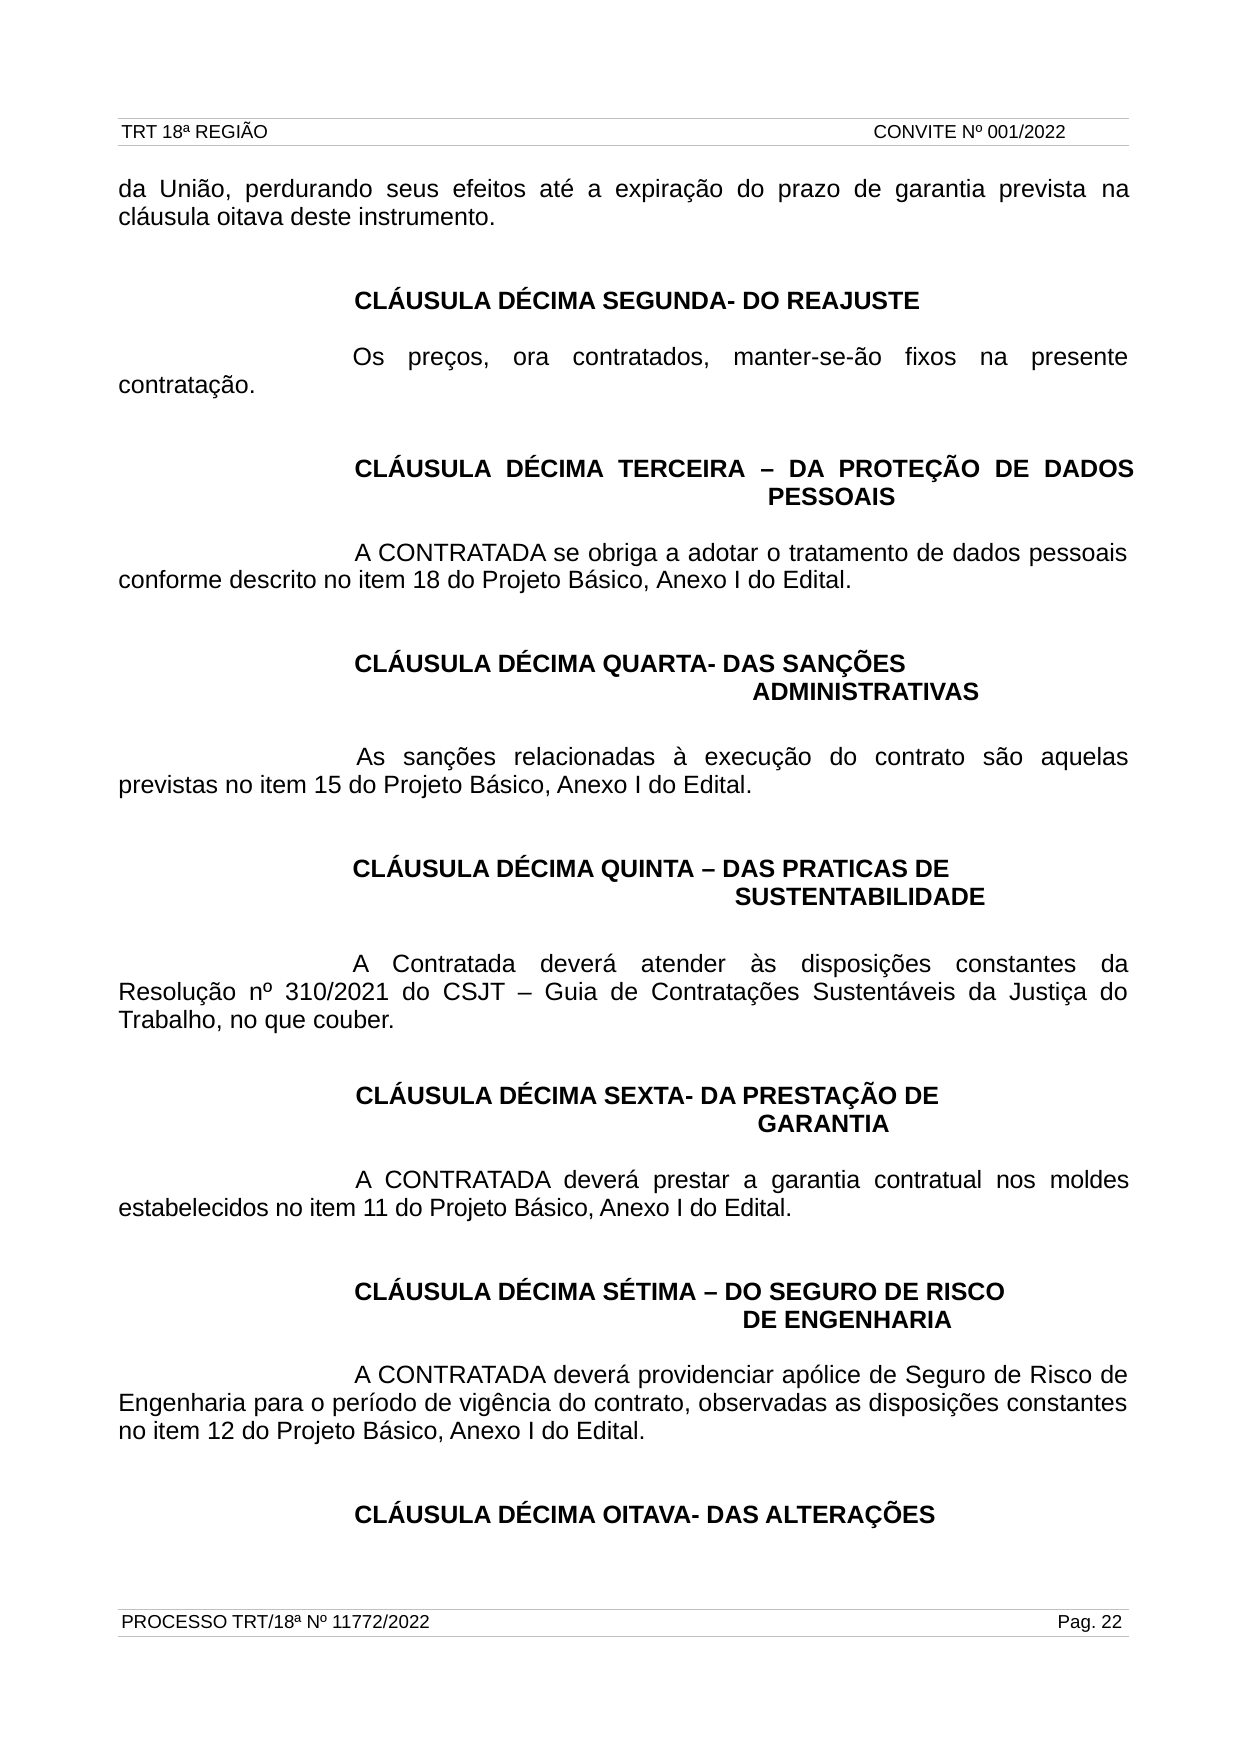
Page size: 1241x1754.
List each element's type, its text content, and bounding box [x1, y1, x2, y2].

text da União, perdurando seus efeitos até a expiração do prazo de garantia prevista na cláusula oitava deste instrumento. [118, 174, 1129, 230]
text ADMINISTRATIVAS [118, 678, 1129, 706]
text CLÁUSULA DÉCIMA QUARTA- DAS SANÇÕES [118, 650, 1129, 678]
text CLÁUSULA DÉCIMA OITAVA- DAS ALTERAÇÕES [118, 1501, 1129, 1529]
text DE ENGENHARIA [118, 1306, 1129, 1333]
text CLÁUSULA DÉCIMA SEXTA- DA PRESTAÇÃO DE [118, 1082, 1129, 1110]
text A Contratada deverá atender às disposições constantes da Resolução nº 310/2021 do CSJT – Guia de Contratações Sustentáveis da Justiça do Trabalho, no que couber. [118, 950, 1129, 1034]
text A CONTRATADA deverá providenciar apólice de Seguro de Risco de Engenharia para o período de vigência do contrato, observadas as disposições constantes no item 12 do Projeto Básico, Anexo I do Edital. [118, 1361, 1129, 1445]
text A CONTRATADA deverá prestar a garantia contratual nos moldes estabelecidos no item 11 do Projeto Básico, Anexo I do Edital. [118, 1166, 1129, 1222]
text CLÁUSULA DÉCIMA SÉTIMA – DO SEGURO DE RISCO [118, 1278, 1129, 1306]
text CLÁUSULA DÉCIMA SEGUNDA- DO REAJUSTE [118, 287, 1129, 314]
text Os preços, ora contratados, manter-se-ão fixos na presente contratação. [118, 342, 1129, 398]
text CLÁUSULA DÉCIMA TERCEIRA – DA PROTEÇÃO DE DADOS PESSOAIS [354, 455, 1135, 511]
text CLÁUSULA DÉCIMA QUINTA – DAS PRATICAS DE [118, 854, 1129, 882]
text GARANTIA [118, 1110, 1129, 1138]
text SUSTENTABILIDADE [118, 882, 1129, 910]
text A CONTRATADA se obriga a adotar o tratamento de dados pessoais conforme descrito no item 18 do Projeto Básico, Anexo I do Edital. [118, 538, 1129, 594]
text As sanções relacionadas à execução do contrato são aquelas previstas no item 15 do Projeto Básico, Anexo I do Edital. [118, 743, 1129, 798]
